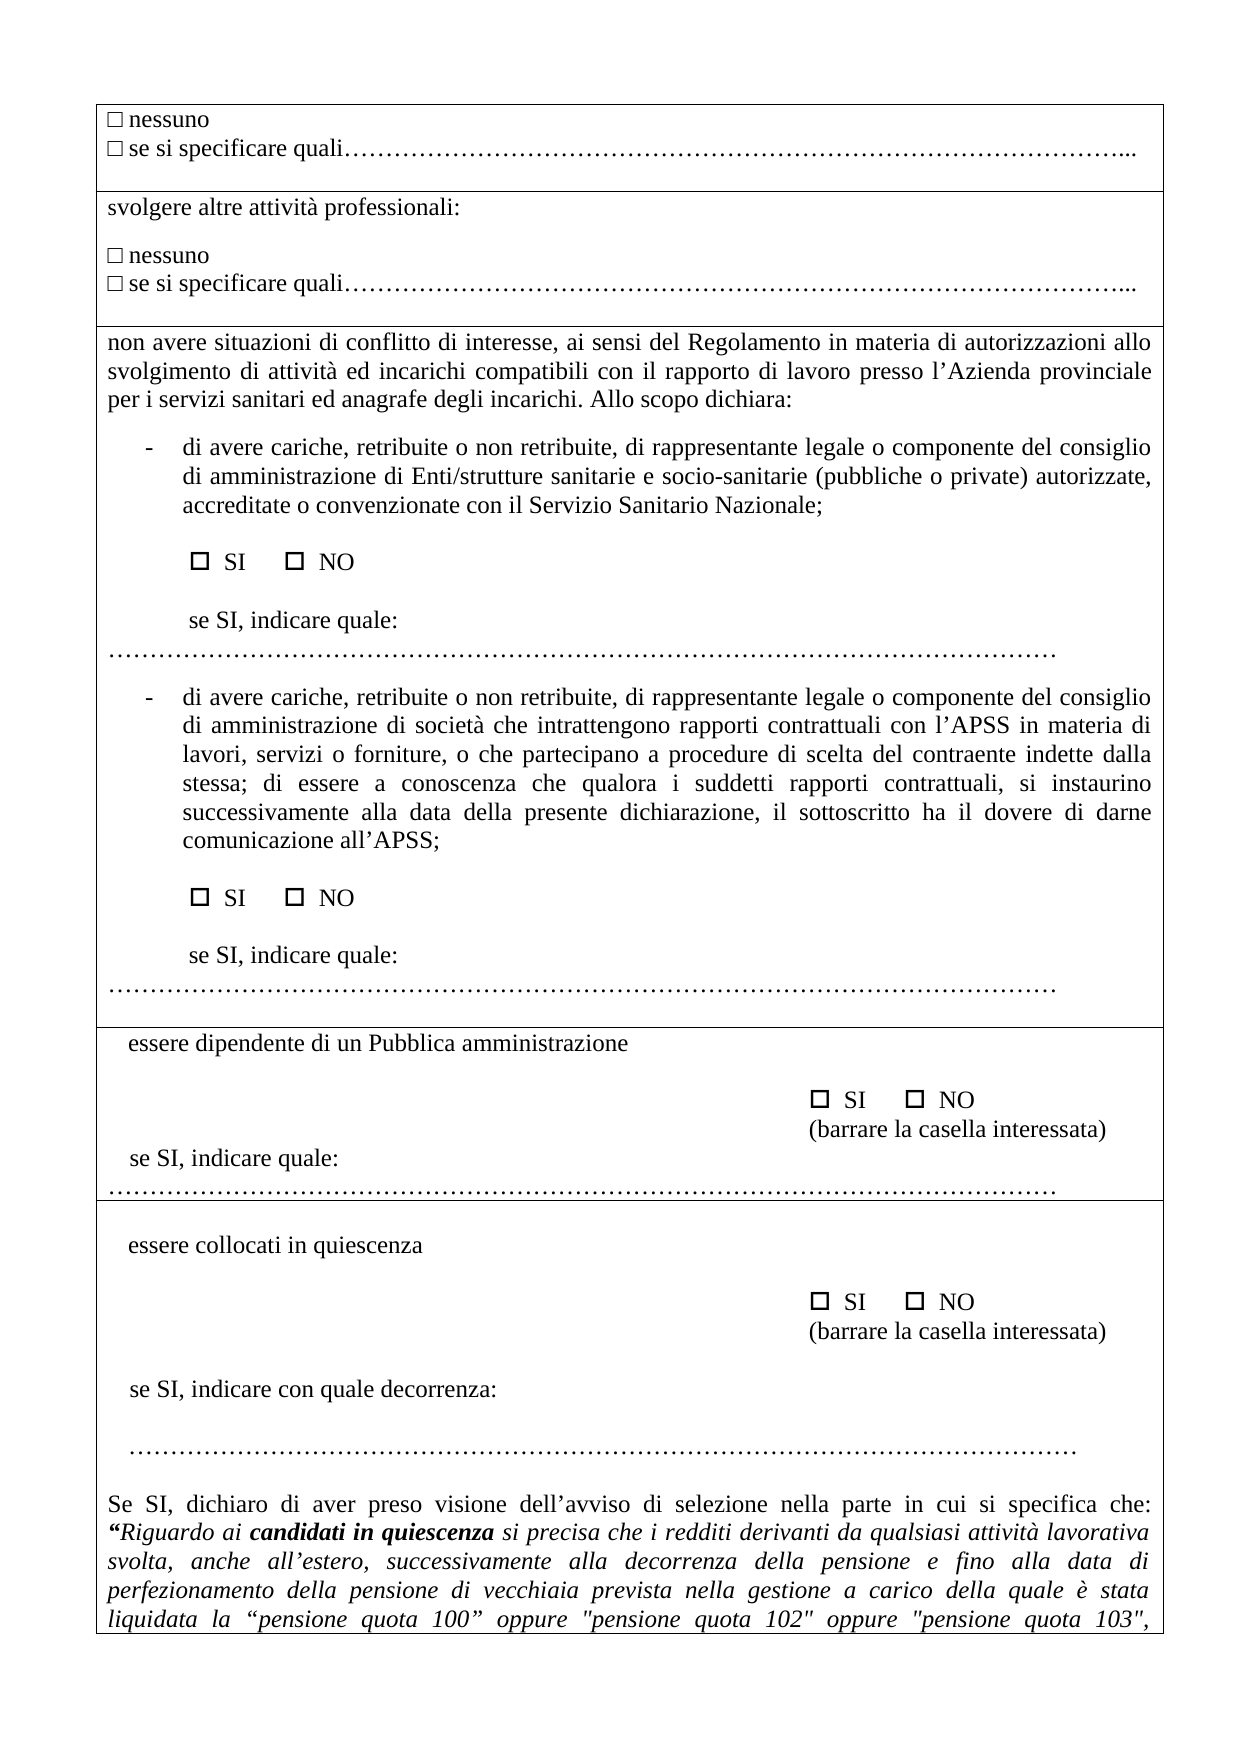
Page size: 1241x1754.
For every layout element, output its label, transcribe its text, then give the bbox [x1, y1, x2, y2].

table_cell [73, 104, 96, 191]
table_cell □ nessuno □ se si specificare quali…………………………………………………………………………………... [97, 105, 1163, 191]
table_cell [73, 191, 96, 326]
table_cell [73, 326, 96, 1027]
table_cell non avere situazioni di conflitto di interesse, ai sensi del Regolamento in materia di autorizzazioni allo svolgimento di attività ed incarichi compatibili con il rapporto di lavoro presso l’Azienda provinciale per i servizi sanitari ed anagrafe degli incarichi. Allo scopo dichiara: di avere cariche, retribuite o non retribuite, di rappresentante legale o componente del consiglio di amministrazione di Enti/strutture sanitarie e socio-sanitarie (pubbliche o private) autorizzate, accreditate o convenzionate con il Servizio Sanitario Nazionale;  SI  NO se SI, indicare quale: …………………………………………………………………………………………………… di avere cariche, retribuite o non retribuite, di rappresentante legale o componente del consiglio di amministrazione di società che intrattengono rapporti contrattuali con l’APSS in materia di lavori, servizi o forniture, o che partecipano a procedure di scelta del contraente indette dalla stessa; di essere a conoscenza che qualora i suddetti rapporti contrattuali, si instaurino successivamente alla data della presente dichiarazione, il sottoscritto ha il dovere di darne comunicazione all’APSS;  SI  NO se SI, indicare quale: …………………………………………………………………………………………………… [97, 327, 1163, 1027]
table_cell svolgere altre attività professionali: □ nessuno □ se si specificare quali…………………………………………………………………………………... [97, 192, 1163, 326]
table_cell essere collocati in quiescenza  SI  NO (barrare la casella interessata) se SI, indicare con quale decorrenza: …………………………………………………………………………………………………… Se SI, dichiaro di aver preso visione dell’avviso di selezione nella parte in cui si specifica che: “Riguardo ai candidati in quiescenza si precisa che i redditi derivanti da qualsiasi attività lavorativa svolta, anche all’estero, successivamente alla decorrenza della pensione e fino alla data di perfezionamento della pensione di vecchiaia prevista nella gestione a carico della quale è stata liquidata la “pensione quota 100” oppure "pensione quota 102" oppure "pensione quota 103", [97, 1201, 1163, 1632]
table_cell [73, 1027, 96, 1200]
table_cell essere dipendente di un Pubblica amministrazione  SI  NO (barrare la casella interessata) se SI, indicare quale: …………………………………………………………………………………………………… [97, 1028, 1163, 1200]
table_cell [73, 1200, 96, 1632]
